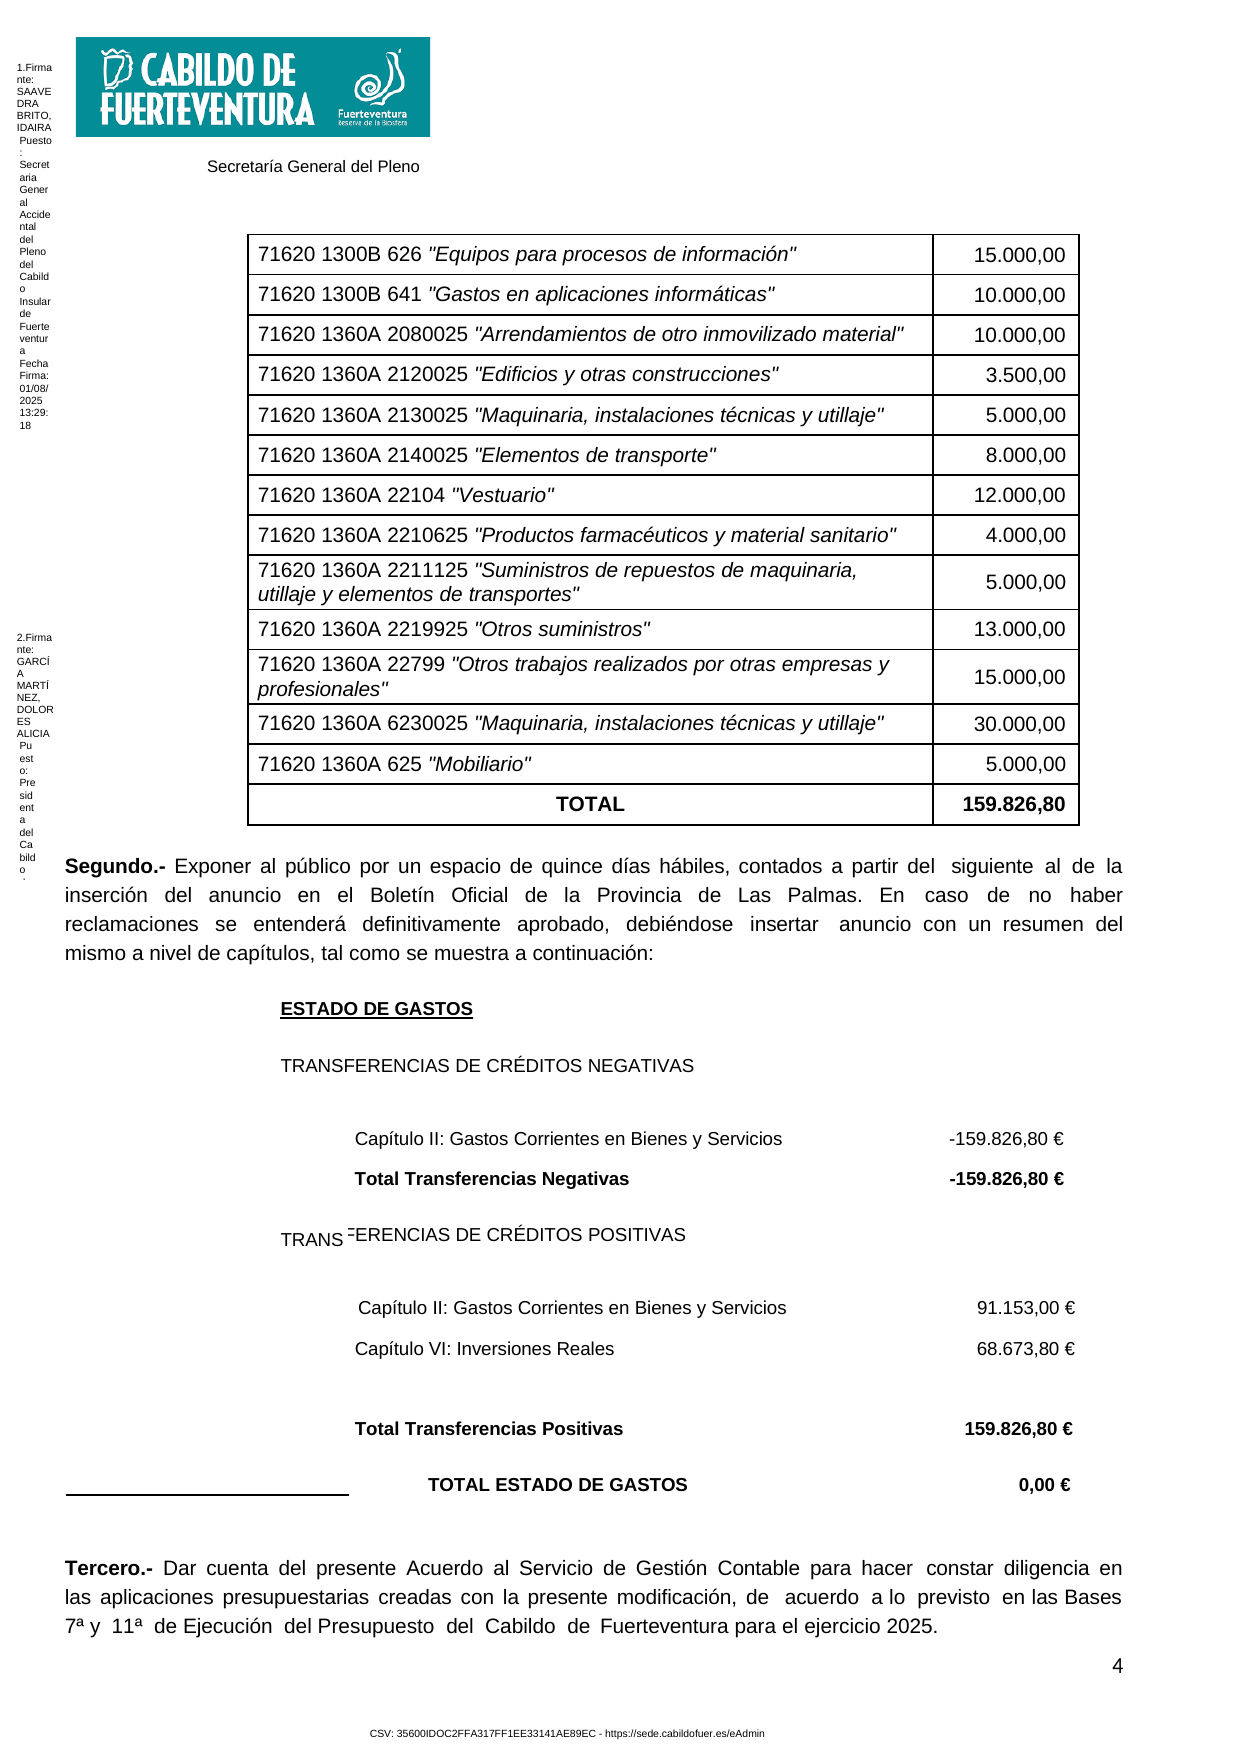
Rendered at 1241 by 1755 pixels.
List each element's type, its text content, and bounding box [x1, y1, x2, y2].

table_cell 71620 1360A 2210625 "Productos farmacéuticos y material sanitario" [249, 516, 932, 554]
table_cell 10.000,00 [934, 316, 1078, 354]
table_cell TOTAL [249, 785, 932, 824]
table_cell 5.000,00 [934, 556, 1078, 609]
table_cell Capítulo VI: Inversiones Reales [349, 1329, 869, 1389]
table_cell 71620 1360A 2140025 "Elementos de transporte" [249, 436, 932, 474]
table_cell Capítulo II: Gastos Corrientes en Bienes y Servicios [349, 1244, 869, 1329]
table_cell 71620 1360A 22799 "Otros trabajos realizados por otras empresas y profesionales" [249, 650, 932, 703]
table_cell 71620 1300B 641 "Gastos en aplicaciones informáticas" [249, 275, 932, 314]
table_cell 8.000,00 [934, 436, 1078, 474]
table_cell 71620 1360A 6230025 "Maquinaria, instalaciones técnicas y utillaje" [249, 705, 932, 743]
table_cell 0,00 € [869, 1458, 1082, 1506]
table_cell 3.500,00 [934, 356, 1078, 394]
text Puesto: Presidenta del Cabildo de Fuerteventura Fecha Firma: 11/08/2025 13:55:49 [19, 740, 36, 879]
text Puesto: Secretaria General Accidental del Pleno del Cabildo Insular de Fuerteventura Fecha Firma: 01/08/2025 13:29:18 [19, 134, 52, 431]
table_cell TOTAL ESTADO DE GASTOS [349, 1458, 869, 1506]
table_cell 159.826,80 [934, 785, 1078, 824]
text 2.Firmante: GARCÍA MARTÍNEZ, DOLORES ALICIA [17, 631, 54, 739]
subtitle 4 [64, 1651, 1123, 1679]
table_header -159.826,80 € [869, 1120, 1082, 1159]
table_cell 159.826,80 € [869, 1390, 1082, 1458]
table_header 15.000,00 [934, 235, 1078, 274]
text TRANS [1082, 1228, 1241, 1250]
text TRANS [280, 1228, 349, 1250]
table_cell 10.000,00 [934, 275, 1078, 314]
table_cell 4.000,00 [934, 516, 1078, 554]
text Tercero.- Dar cuenta del presente Acuerdo al Servicio de Gestión Contable para hacer constar diligencia en las aplicaciones presupuestarias creadas con la presente modificación, de acuerdo a lo previsto en las Bases 7ª y 11ª de Ejecución del Presupuesto del Cabildo de Fuerteventura para el ejercicio 2025. [64, 1556, 1123, 1638]
table_cell 71620 1360A 2219925 "Otros suministros" [249, 610, 932, 649]
table_cell 5.000,00 [934, 745, 1078, 783]
table_cell 71620 1360A 2211125 "Suministros de repuestos de maquinaria, utillaje y elementos de transportes" [249, 556, 932, 609]
table_cell 15.000,00 [934, 650, 1078, 703]
table_header 71620 1300B 626 "Equipos para procesos de información" [249, 235, 932, 274]
text TRANSFERENCIAS DE CRÉDITOS NEGATIVAS [280, 1055, 1241, 1076]
text 1.Firmante: SAAVEDRA BRITO,IDAIRA [17, 62, 54, 134]
table_cell Total Transferencias Negativas -159.826,80 € FERENCIAS DE CRÉDITOS POSITIVAS [349, 1159, 1082, 1244]
table_cell 71620 1360A 22104 "Vestuario" [249, 476, 932, 514]
table_cell 5.000,00 [934, 396, 1078, 434]
table_cell 71620 1360A 2130025 "Maquinaria, instalaciones técnicas y utillaje" [249, 396, 932, 434]
table_cell 91.153,00 € [869, 1244, 1082, 1329]
table_cell 71620 1360A 2120025 "Edificios y otras construcciones" [249, 356, 932, 394]
table_cell 68.673,80 € [869, 1329, 1082, 1389]
table_cell 71620 1360A 625 "Mobiliario" [249, 745, 932, 783]
table_cell 12.000,00 [934, 476, 1078, 514]
table_cell Total Transferencias Positivas [349, 1390, 869, 1458]
text ESTADO DE GASTOS [280, 998, 1241, 1019]
table_cell 71620 1360A 2080025 "Arrendamientos de otro inmovilizado material" [249, 316, 932, 354]
table_cell 30.000,00 [934, 705, 1078, 743]
table_header Capítulo II: Gastos Corrientes en Bienes y Servicios [349, 1120, 869, 1159]
text Segundo.- Exponer al público por un espacio de quince días hábiles, contados a partir del siguiente al de la inserción del anuncio en el Boletín Oficial de la Provincia de Las Palmas. En caso de no haber reclamaciones se entenderá definitivamente aprobado, debiéndose insertar anuncio con un resumen del mismo a nivel de capítulos, tal como se muestra a continuación: [64, 854, 1123, 965]
table_cell 13.000,00 [934, 610, 1078, 649]
